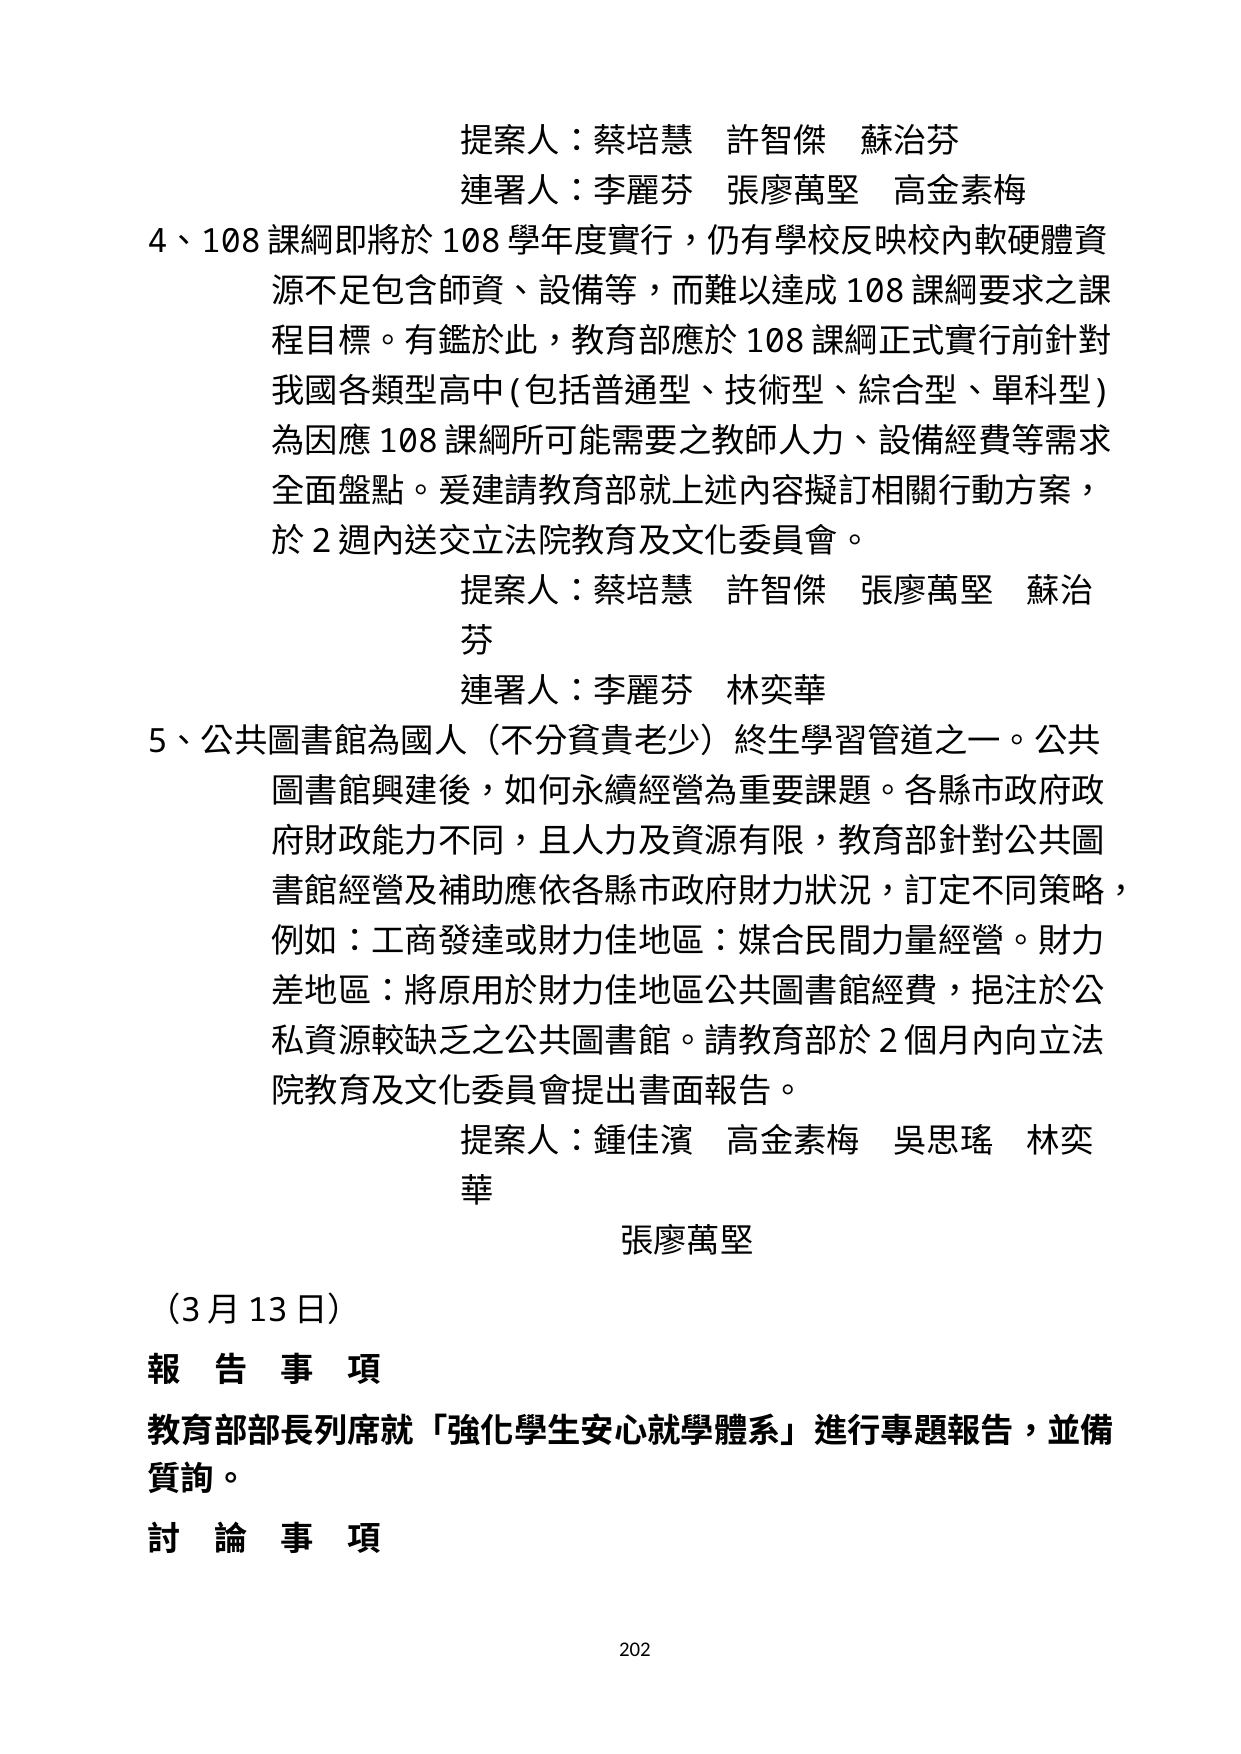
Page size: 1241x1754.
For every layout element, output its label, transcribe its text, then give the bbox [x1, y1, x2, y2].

list 公共圖書館為國人（不分貧貴老少）終生學習管道之一。公共圖書館興建後，如何永續經營為重要課題。各縣市政府政府財政能力不同，且人力及資源有限，教育部針對公共圖書館經營及補助應依各縣市政府財力狀況，訂定不同策略，例如：工商發達或財力佳地區：媒合民間力量經營。財力差地區：將原用於財力佳地區公共圖書館經費，挹注於公私資源較缺乏之公共圖書館。請教育部於2個月內向立法院教育及文化委員會提出書面報告。 [147, 712, 1122, 1112]
text 報 告 事 項 [147, 1343, 1122, 1391]
text 提案人：蔡培慧 許智傑 蘇治芬 [460, 112, 1122, 162]
list 108課綱即將於108學年度實行，仍有學校反映校內軟硬體資源不足包含師資、設備等，而難以達成108課綱要求之課程目標。有鑑於此，教育部應於108課綱正式實行前針對我國各類型高中(包括普通型、技術型、綜合型、單科型)為因應108課綱所可能需要之教師人力、設備經費等需求全面盤點。爰建請教育部就上述內容擬訂相關行動方案，於2週內送交立法院教育及文化委員會。 [147, 212, 1122, 562]
text 連署人：李麗芬 張廖萬堅 高金素梅 [460, 162, 1122, 212]
text 討 論 事 項 [147, 1512, 1122, 1560]
text 連署人：李麗芬 林奕華 [460, 662, 1122, 712]
text 提案人：鍾佳濱 高金素梅 吳思瑤 林奕華 [460, 1112, 1122, 1212]
text 提案人：蔡培慧 許智傑 張廖萬堅 蘇治芬 [460, 562, 1122, 662]
text 教育部部長列席就「強化學生安心就學體系」進行專題報告，並備質詢。 [147, 1404, 1122, 1500]
text 張廖萬堅 [460, 1212, 1122, 1262]
text （3月13日） [147, 1281, 1122, 1331]
